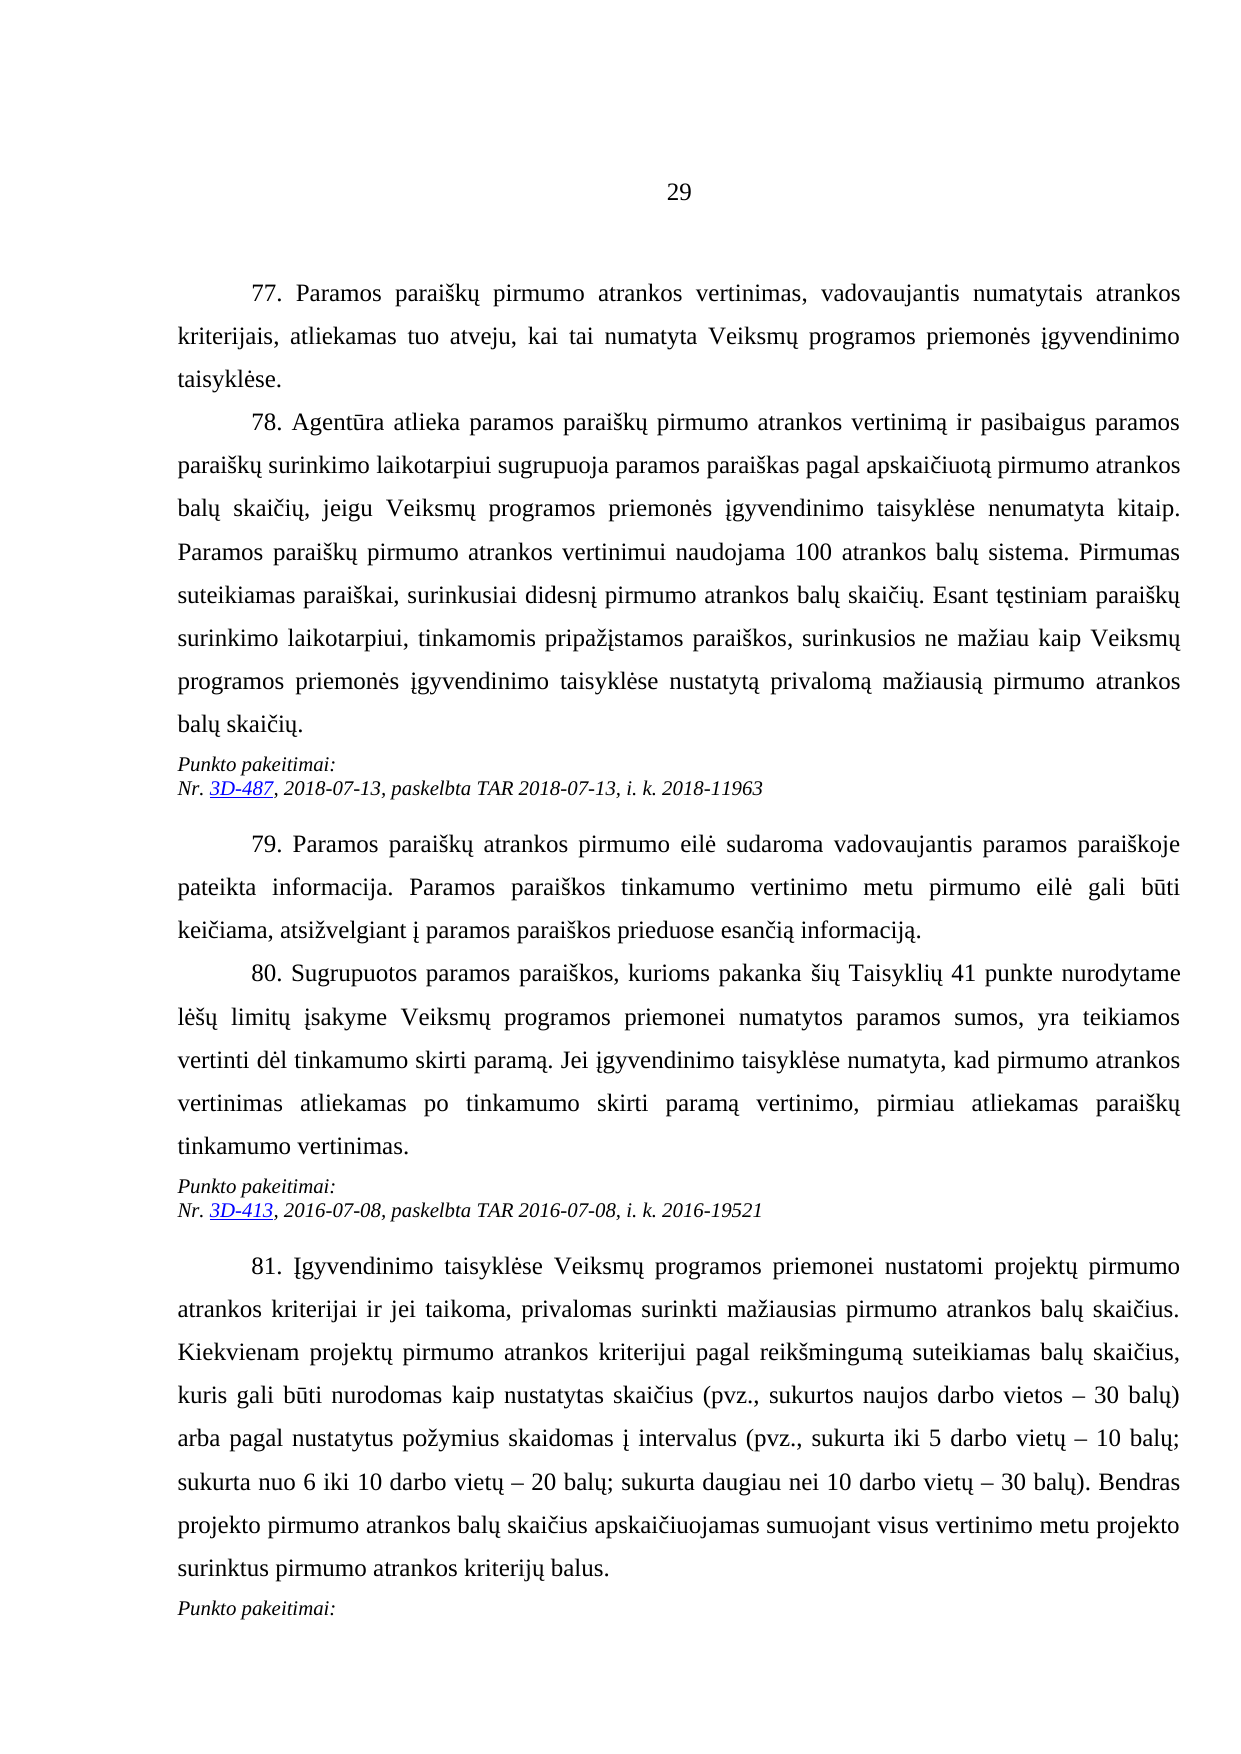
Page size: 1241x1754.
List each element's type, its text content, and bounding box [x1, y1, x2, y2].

text 81. Įgyvendinimo taisyklėse Veiksmų programos priemonei nustatomi projektų pirmumo atrankos kriterijai ir jei taikoma, privalomas surinkti mažiausias pirmumo atrankos balų skaičius. Kiekvienam projektų pirmumo atrankos kriterijui pagal reikšmingumą suteikiamas balų skaičius, kuris gali būti nurodomas kaip nustatytas skaičius (pvz., sukurtos naujos darbo vietos – 30 balų) arba pagal nustatytus požymius skaidomas į intervalus (pvz., sukurta iki 5 darbo vietų – 10 balų; sukurta nuo 6 iki 10 darbo vietų – 20 balų; sukurta daugiau nei 10 darbo vietų – 30 balų). Bendras projekto pirmumo atrankos balų skaičius apskaičiuojamas sumuojant visus vertinimo metu projekto surinktus pirmumo atrankos kriterijų balus. [177, 1251, 1181, 1582]
text 80. Sugrupuotos paramos paraiškos, kurioms pakanka šių Taisyklių 41 punkte nurodytame lėšų limitų įsakyme Veiksmų programos priemonei numatytos paramos sumos, yra teikiamos vertinti dėl tinkamumo skirti paramą. Jei įgyvendinimo taisyklėse numatyta, kad pirmumo atrankos vertinimas atliekamas po tinkamumo skirti paramą vertinimo, pirmiau atliekamas paraiškų tinkamumo vertinimas. [177, 958, 1181, 1160]
text Punkto pakeitimai: [177, 1174, 1181, 1198]
text Punkto pakeitimai: [177, 1596, 1181, 1620]
text Nr. 3D-413, 2016-07-08, paskelbta TAR 2016-07-08, i. k. 2016-19521 [177, 1198, 1181, 1222]
text Nr. 3D-487, 2018-07-13, paskelbta TAR 2018-07-13, i. k. 2018-11963 [177, 776, 1181, 800]
text 78. Agentūra atlieka paramos paraiškų pirmumo atrankos vertinimą ir pasibaigus paramos paraiškų surinkimo laikotarpiui sugrupuoja paramos paraiškas pagal apskaičiuotą pirmumo atrankos balų skaičių, jeigu Veiksmų programos priemonės įgyvendinimo taisyklėse nenumatyta kitaip. Paramos paraiškų pirmumo atrankos vertinimui naudojama 100 atrankos balų sistema. Pirmumas suteikiamas paraiškai, surinkusiai didesnį pirmumo atrankos balų skaičių. Esant tęstiniam paraiškų surinkimo laikotarpiui, tinkamomis pripažįstamos paraiškos, surinkusios ne mažiau kaip Veiksmų programos priemonės įgyvendinimo taisyklėse nustatytą privalomą mažiausią pirmumo atrankos balų skaičių. [177, 407, 1181, 738]
text Punkto pakeitimai: [177, 752, 1181, 776]
text 77. Paramos paraiškų pirmumo atrankos vertinimas, vadovaujantis numatytais atrankos kriterijais, atliekamas tuo atveju, kai tai numatyta Veiksmų programos priemonės įgyvendinimo taisyklėse. [177, 278, 1181, 393]
text 79. Paramos paraiškų atrankos pirmumo eilė sudaroma vadovaujantis paramos paraiškoje pateikta informacija. Paramos paraiškos tinkamumo vertinimo metu pirmumo eilė gali būti keičiama, atsižvelgiant į paramos paraiškos prieduose esančią informaciją. [177, 829, 1181, 944]
